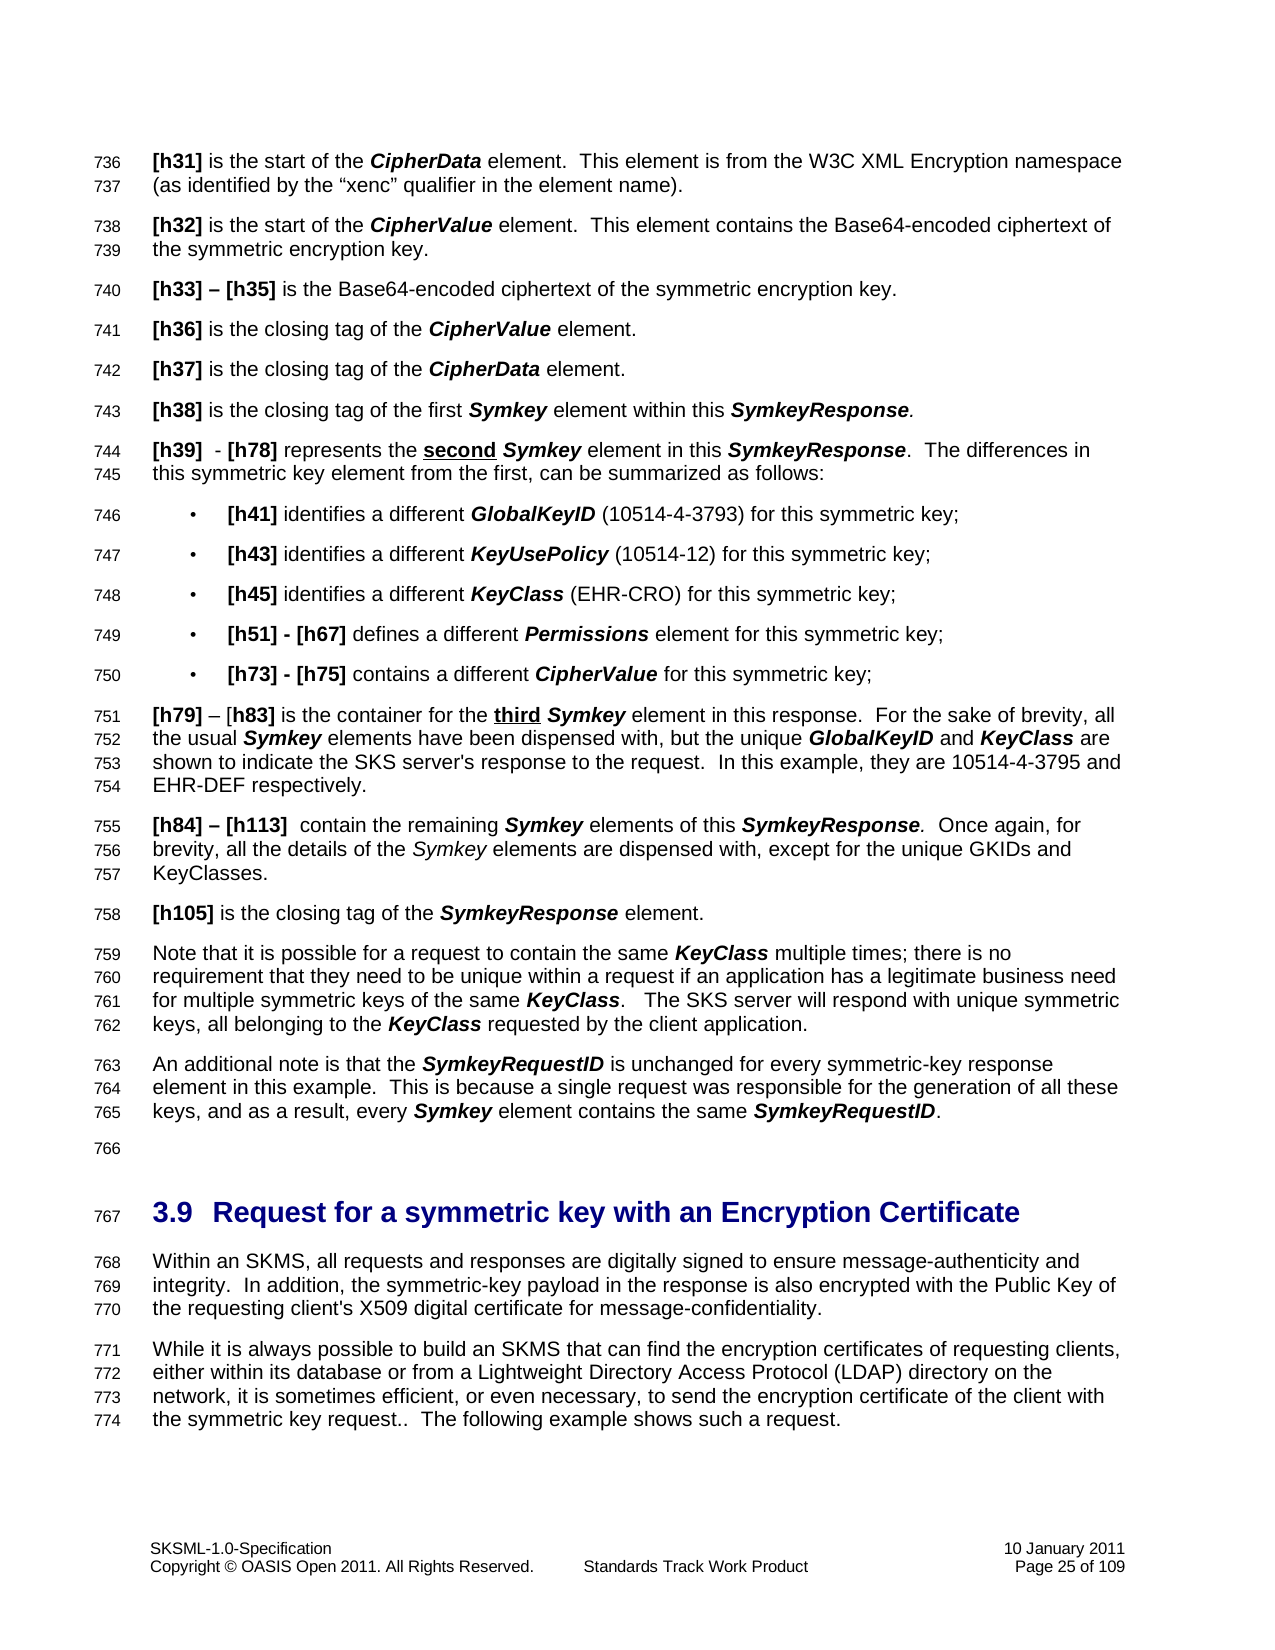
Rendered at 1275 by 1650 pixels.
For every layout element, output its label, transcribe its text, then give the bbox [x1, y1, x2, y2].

text Note that it is possible for a request to contain the same KeyClass multiple times; there is no requirement that they need to be unique within a request if an application has a legitimate business need for multiple symmetric keys of the same KeyClass. The SKS server will respond with unique symmetric keys, all belonging to the KeyClass requested by the client application. [152, 941, 1125, 1036]
list [h45] identifies a different KeyClass (EHR-CRO) for this symmetric key; [190, 582, 1125, 606]
text [h79] – [h83] is the container for the third Symkey element in this response. For the sake of brevity, all the usual Symkey elements have been dispensed with, but the unique GlobalKeyID and KeyClass are shown to indicate the SKS server's response to the request. In this example, they are 10514-4-3795 and EHR-DEF respectively. [152, 703, 1125, 797]
list [h51] - [h67] defines a different Permissions element for this symmetric key; [190, 623, 1125, 646]
list [h73] - [h75] contains a different CipherValue for this symmetric key; [190, 663, 1125, 686]
text [h32] is the start of the CipherValue element. This element contains the Base64-encoded ciphertext of the symmetric encryption key. [152, 214, 1125, 261]
text [h105] is the closing tag of the SymkeyResponse element. [152, 901, 1125, 925]
text [h39] - [h78] represents the second Symkey element in this SymkeyResponse. The differences in this symmetric key element from the first, can be summarized as follows: [152, 438, 1125, 485]
text Within an SKMS, all requests and responses are digitally signed to ensure message-authenticity and integrity. In addition, the symmetric-key payload in the response is also encrypted with the Public Key of the requesting client's X509 digital certificate for message-confidentiality. [152, 1250, 1125, 1320]
text An additional note is that the SymkeyRequestID is unchanged for every symmetric-key response element in this example. This is because a single request was responsible for the generation of all these keys, and as a result, every Symkey element contains the same SymkeyRequestID. [152, 1052, 1125, 1123]
list [h43] identifies a different KeyUsePolicy (10514-12) for this symmetric key; [190, 542, 1125, 566]
text [h36] is the closing tag of the CipherValue element. [152, 318, 1125, 341]
text [h33] – [h35] is the Base64-encoded ciphertext of the symmetric encryption key. [152, 277, 1125, 301]
text [h84] – [h113] contain the remaining Symkey elements of this SymkeyResponse. Once again, for brevity, all the details of the Symkey elements are dispensed with, except for the unique GKIDs and KeyClasses. [152, 814, 1125, 884]
text While it is always possible to build an SKMS that can find the encryption certificates of requesting clients, either within its database or from a Lightweight Directory Access Protocol (LDAP) directory on the network, it is sometimes efficient, or even necessary, to send the encryption certificate of the client with the symmetric key request.. The following example shows such a request. [152, 1337, 1125, 1431]
text [h31] is the start of the CipherData element. This element is from the W3C XML Encryption namespace (as identified by the “xenc” qualifier in the element name). [152, 150, 1125, 197]
text [h37] is the closing tag of the CipherData element. [152, 358, 1125, 381]
list [h41] identifies a different GlobalKeyID (10514-4-3793) for this symmetric key; [190, 502, 1125, 526]
subtitle Request for a symmetric key with an Encryption Certificate [152, 1196, 1125, 1229]
text [h38] is the closing tag of the first Symkey element within this SymkeyResponse. [152, 398, 1125, 422]
